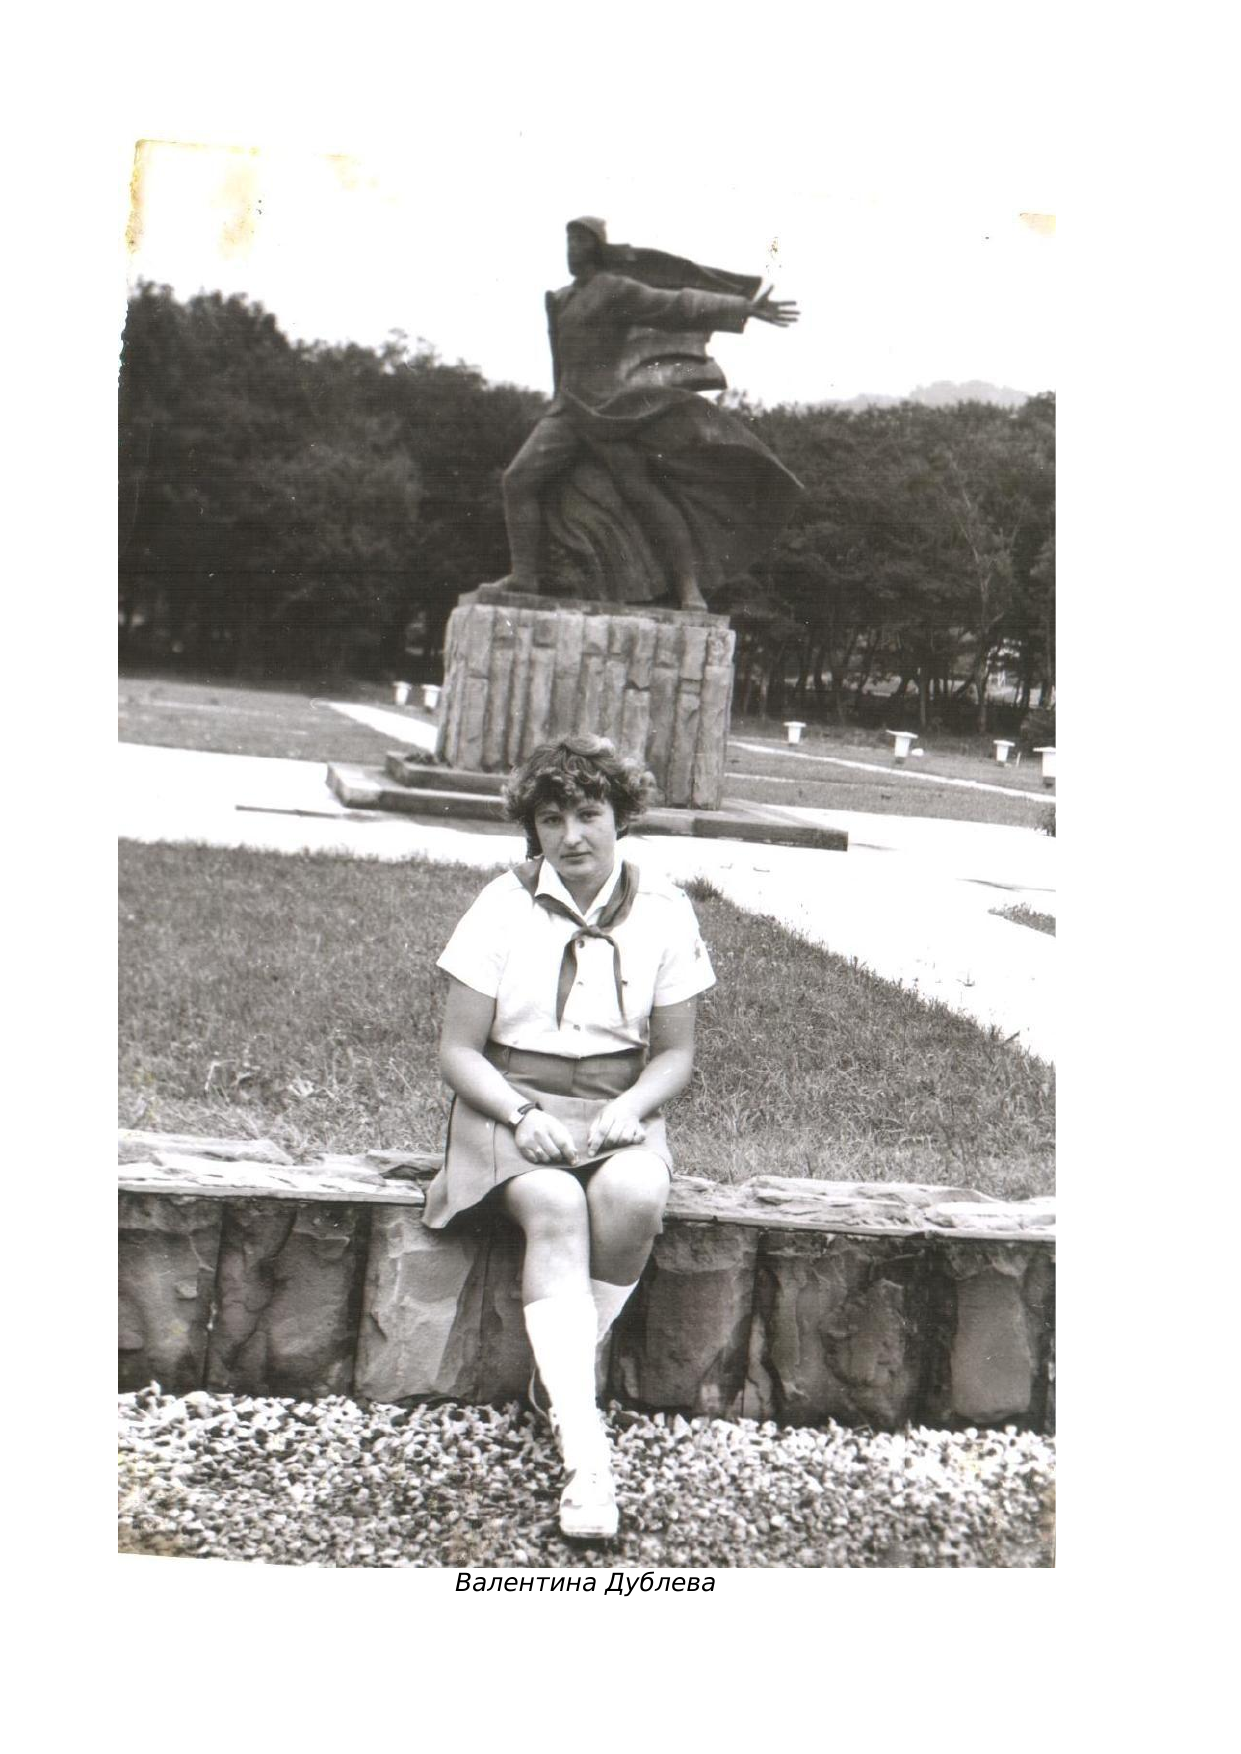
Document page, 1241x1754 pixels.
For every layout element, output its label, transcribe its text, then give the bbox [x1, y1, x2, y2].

text Валентина Дублева [118, 1568, 1056, 1597]
picture [118, 130, 1056, 1568]
